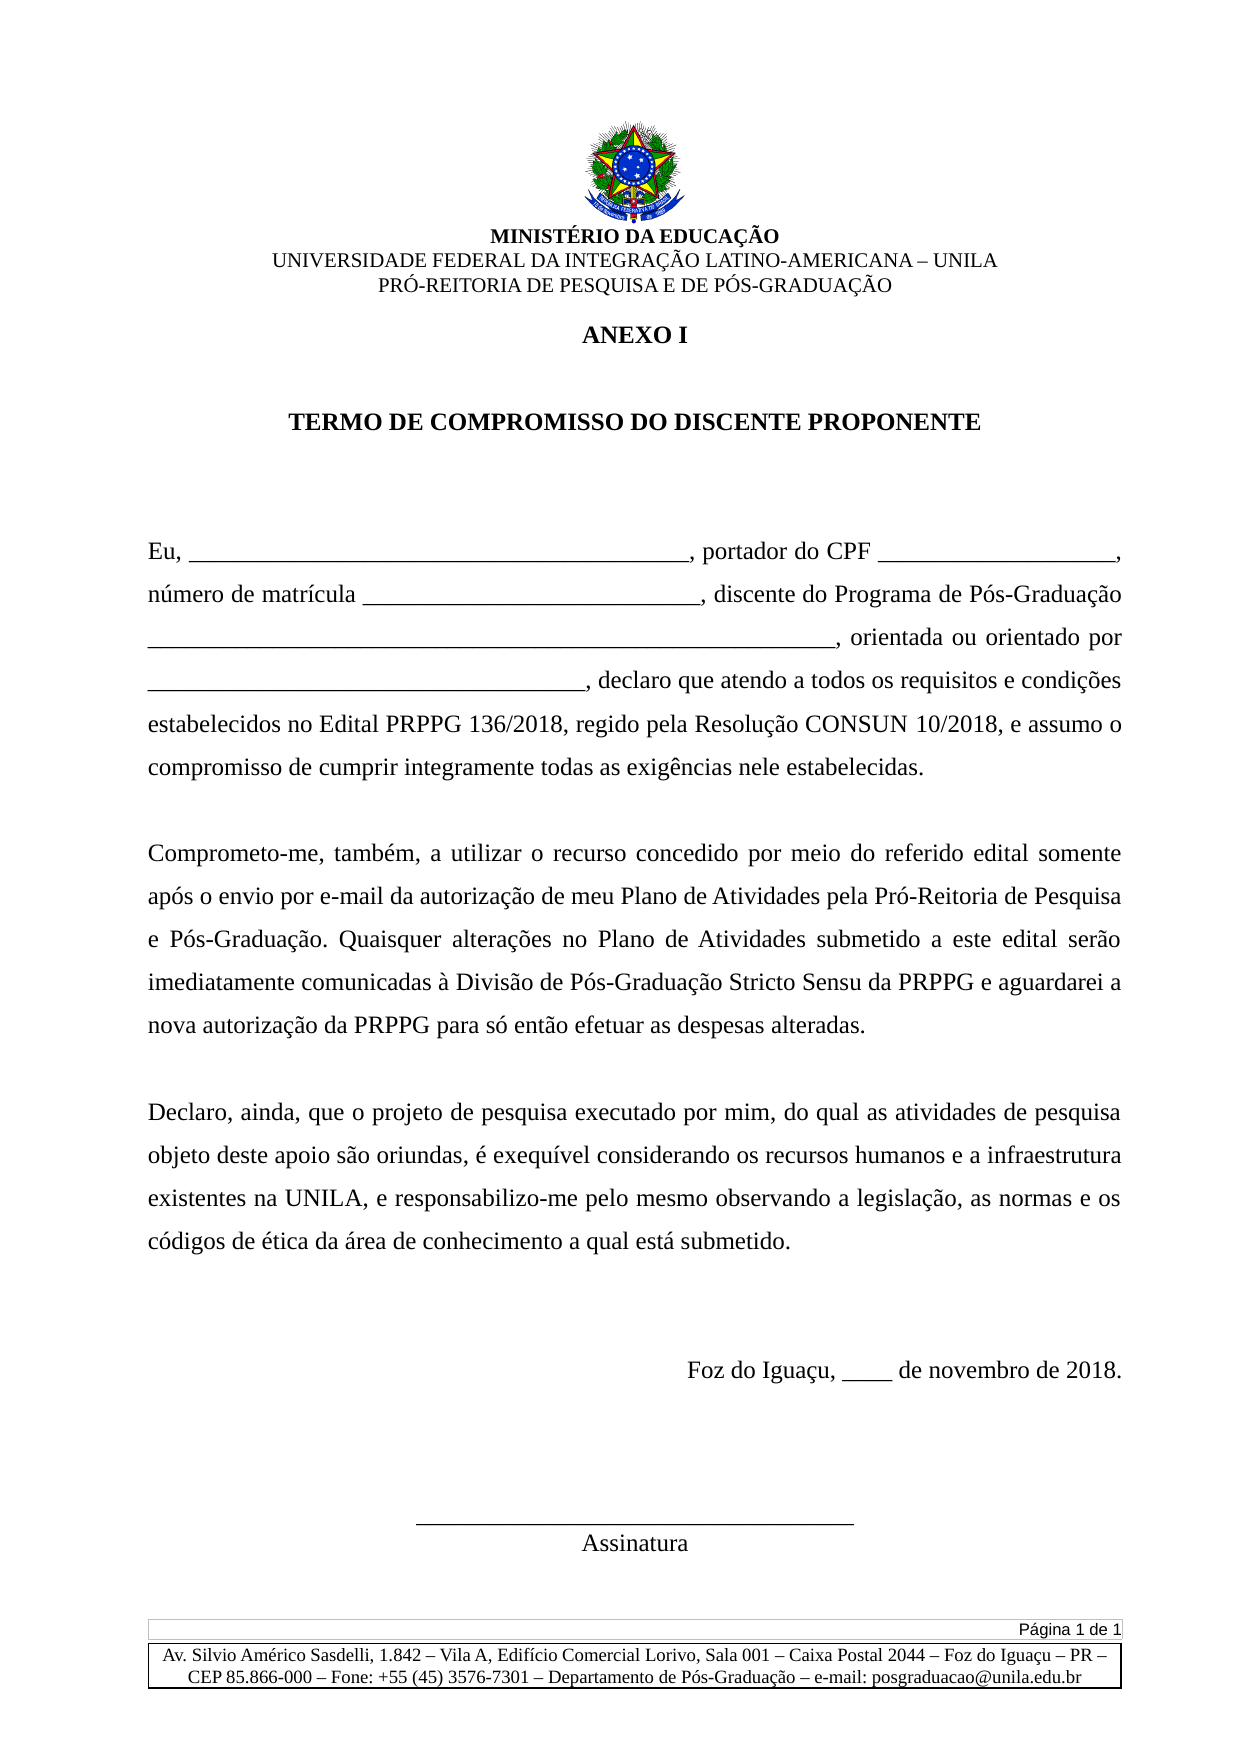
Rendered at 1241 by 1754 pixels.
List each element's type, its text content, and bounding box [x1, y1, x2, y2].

text Foz do Iguaçu, ____ de novembro de 2018. [148, 1356, 1122, 1384]
text ___________________________________ [148, 1499, 1122, 1528]
text Assinatura [148, 1528, 1122, 1557]
text Eu, ________________________________________, portador do CPF ___________________, número de matrícula ___________________________, discente do Programa de Pós-Graduação _______________________________________________________, orientada ou orientado por ___________________________________, declaro que atendo a todos os requisitos e condições estabelecidos no Edital PRPPG 136/2018, regido pela Resolução CONSUN 10/2018, e assumo o compromisso de cumprir integramente todas as exigências nele estabelecidas. [148, 536, 1122, 781]
text ANEXO I [148, 321, 1122, 349]
text TERMO DE COMPROMISSO DO DISCENTE PROPONENTE [148, 407, 1122, 436]
text Declaro, ainda, que o projeto de pesquisa executado por mim, do qual as atividades de pesquisa objeto deste apoio são oriundas, é exequível considerando os recursos humanos e a infraestrutura existentes na UNILA, e responsabilizo-me pelo mesmo observando a legislação, as normas e os códigos de ética da área de conhecimento a qual está submetido. [148, 1097, 1122, 1255]
text Comprometo-me, também, a utilizar o recurso concedido por meio do referido edital somente após o envio por e-mail da autorização de meu Plano de Atividades pela Pró-Reitoria de Pesquisa e Pós-Graduação. Quaisquer alterações no Plano de Atividades submetido a este edital serão imediatamente comunicadas à Divisão de Pós-Graduação Stricto Sensu da PRPPG e aguardarei a nova autorização da PRPPG para só então efetuar as despesas alteradas. [148, 838, 1122, 1039]
